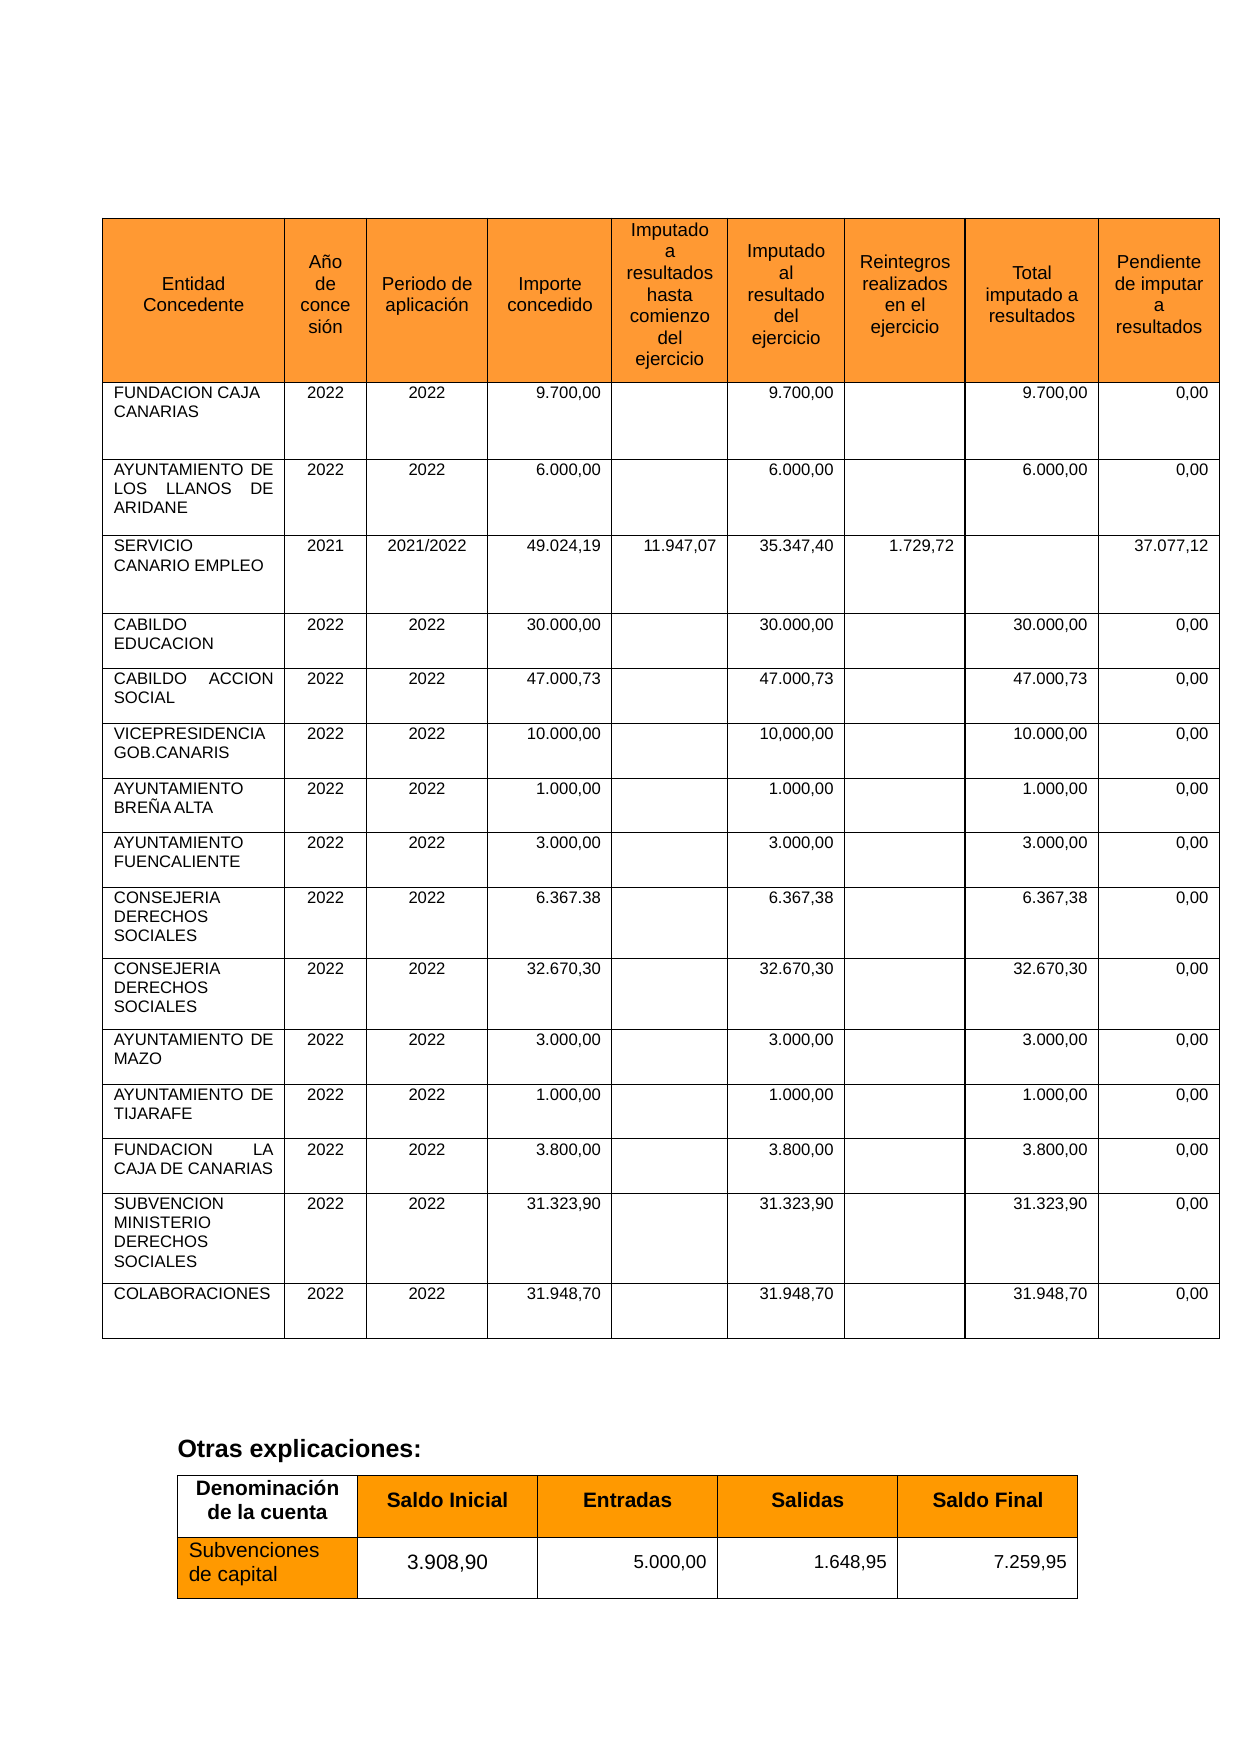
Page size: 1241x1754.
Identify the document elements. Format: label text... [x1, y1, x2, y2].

table_cell COLABORACIONES [103, 1284, 284, 1338]
table_cell 47.000,73 [488, 669, 611, 723]
table_cell 3.908,90 [358, 1538, 537, 1598]
table_cell 10.000,00 [966, 724, 1098, 777]
table_cell 3.000,00 [966, 1030, 1098, 1083]
table_cell 1.000,00 [966, 1085, 1098, 1138]
table_cell [845, 1139, 964, 1193]
table_header Total imputado a resultados [966, 219, 1098, 382]
table_cell CONSEJERIA DERECHOS SOCIALES [103, 959, 284, 1029]
table_cell 30.000,00 [966, 614, 1098, 668]
table_cell AYUNTAMIENTO DE MAZO [103, 1030, 284, 1083]
table_cell 3.000,00 [728, 1030, 844, 1083]
table_header Pendiente de imputar a resultados [1099, 219, 1219, 382]
table_cell 31.323,90 [728, 1194, 844, 1283]
table_cell 2022 [285, 614, 366, 668]
table_cell 6.000,00 [728, 460, 844, 535]
table_cell 47.000,73 [966, 669, 1098, 723]
table_cell 3.800,00 [966, 1139, 1098, 1193]
table_header Salidas [718, 1476, 897, 1537]
table_cell 0,00 [1099, 833, 1219, 887]
table_cell 1.000,00 [488, 1085, 611, 1138]
table_cell 0,00 [1099, 1194, 1219, 1283]
table_cell 0,00 [1099, 669, 1219, 723]
table_cell [845, 669, 964, 723]
table_cell [612, 888, 727, 958]
table_cell 2022 [367, 1085, 487, 1138]
table_header Saldo Inicial [358, 1476, 537, 1537]
table_cell 2022 [285, 669, 366, 723]
table_cell 3.800,00 [488, 1139, 611, 1193]
table_cell 1.000,00 [488, 779, 611, 832]
table_cell AYUNTAMIENTO DE TIJARAFE [103, 1085, 284, 1138]
table_cell Subvenciones de capital [178, 1538, 357, 1598]
table_cell 0,00 [1099, 1085, 1219, 1138]
table_cell 2022 [367, 724, 487, 777]
table_cell 3.000,00 [488, 1030, 611, 1083]
table_cell 3.000,00 [966, 833, 1098, 887]
table_cell [612, 1194, 727, 1283]
table_cell 2022 [285, 460, 366, 535]
table_cell [612, 383, 727, 459]
table_cell 2021 [285, 536, 366, 613]
table_cell 2022 [285, 888, 366, 958]
table_cell [612, 669, 727, 723]
table_cell 30.000,00 [488, 614, 611, 668]
table_cell 2022 [285, 1139, 366, 1193]
table_cell 2022 [367, 1284, 487, 1338]
table_cell 47.000,73 [728, 669, 844, 723]
table_cell FUNDACION LA CAJA DE CANARIAS [103, 1139, 284, 1193]
table_cell 1.000,00 [966, 779, 1098, 832]
table_cell CABILDO EDUCACION [103, 614, 284, 668]
table_cell 7.259,95 [898, 1538, 1077, 1598]
table_cell VICEPRESIDENCIA GOB.CANARIS [103, 724, 284, 777]
table_cell CABILDO ACCION SOCIAL [103, 669, 284, 723]
table_cell 9.700,00 [488, 383, 611, 459]
table_cell 30.000,00 [728, 614, 844, 668]
table_cell 1.000,00 [728, 779, 844, 832]
table_cell 0,00 [1099, 383, 1219, 459]
table_cell 2022 [367, 1139, 487, 1193]
table_cell 10.000,00 [488, 724, 611, 777]
table_cell 9.700,00 [966, 383, 1098, 459]
table_cell 9.700,00 [728, 383, 844, 459]
table_cell [845, 1194, 964, 1283]
table_cell [845, 779, 964, 832]
table_cell 6.000,00 [488, 460, 611, 535]
table_cell SERVICIO CANARIO EMPLEO [103, 536, 284, 613]
table_header Entidad Concedente [103, 219, 284, 382]
table_cell 0,00 [1099, 724, 1219, 777]
table_cell 32.670,30 [728, 959, 844, 1029]
table_cell [612, 1085, 727, 1138]
table_cell 32.670,30 [966, 959, 1098, 1029]
table_cell [845, 959, 964, 1029]
table_header Reintegros realizados en el ejercicio [845, 219, 964, 382]
table_cell 2022 [285, 1030, 366, 1083]
table_cell 2022 [367, 779, 487, 832]
table_cell 6.367,38 [728, 888, 844, 958]
table_header Imputado a resultados hasta comienzo del ejercicio [612, 219, 727, 382]
table_cell 0,00 [1099, 779, 1219, 832]
table_cell 2022 [285, 779, 366, 832]
table_cell 2021/2022 [367, 536, 487, 613]
table_cell 32.670,30 [488, 959, 611, 1029]
table_cell 31.323,90 [966, 1194, 1098, 1283]
table_cell [612, 959, 727, 1029]
table_cell [845, 724, 964, 777]
table_cell 5.000,00 [538, 1538, 717, 1598]
table_cell [612, 779, 727, 832]
table_cell 0,00 [1099, 1139, 1219, 1193]
table_cell 37.077,12 [1099, 536, 1219, 613]
table_cell 2022 [285, 1194, 366, 1283]
table_cell 0,00 [1099, 1030, 1219, 1083]
table_cell [845, 1085, 964, 1138]
table_cell AYUNTAMIENTO DE LOS LLANOS DE ARIDANE [103, 460, 284, 535]
table_cell 3.000,00 [728, 833, 844, 887]
table_cell 2022 [367, 959, 487, 1029]
table_cell 2022 [367, 1194, 487, 1283]
table_cell [845, 383, 964, 459]
table_cell 35.347,40 [728, 536, 844, 613]
table_cell [845, 460, 964, 535]
table_cell 2022 [367, 1030, 487, 1083]
table_cell [612, 1284, 727, 1338]
table_cell 0,00 [1099, 460, 1219, 535]
table_cell 31.948,70 [488, 1284, 611, 1338]
table_header Denominación de la cuenta [178, 1476, 357, 1537]
table_cell 2022 [285, 959, 366, 1029]
table_cell 49.024,19 [488, 536, 611, 613]
table_cell 11.947,07 [612, 536, 727, 613]
table_cell [612, 460, 727, 535]
table_cell 3.000,00 [488, 833, 611, 887]
table_cell 0,00 [1099, 614, 1219, 668]
table_cell 0,00 [1099, 888, 1219, 958]
text Otras explicaciones: [177, 1434, 1063, 1463]
table_cell [845, 888, 964, 958]
table_cell 2022 [367, 888, 487, 958]
table_cell 10,000,00 [728, 724, 844, 777]
table_cell 1.729,72 [845, 536, 964, 613]
table_cell 6.367,38 [966, 888, 1098, 958]
table_cell 2022 [285, 1085, 366, 1138]
table_cell 1.648,95 [718, 1538, 897, 1598]
table_cell [966, 536, 1098, 613]
table_cell [845, 1284, 964, 1338]
table_cell 2022 [285, 383, 366, 459]
table_cell 31.323,90 [488, 1194, 611, 1283]
table_cell 0,00 [1099, 959, 1219, 1029]
table_cell 6.000,00 [966, 460, 1098, 535]
table_header Importe concedido [488, 219, 611, 382]
table_cell [845, 1030, 964, 1083]
table_cell SUBVENCION MINISTERIO DERECHOS SOCIALES [103, 1194, 284, 1283]
table_cell 2022 [285, 833, 366, 887]
table_cell 0,00 [1099, 1284, 1219, 1338]
table_cell CONSEJERIA DERECHOS SOCIALES [103, 888, 284, 958]
table_header Periodo de aplicación [367, 219, 487, 382]
table_cell [845, 614, 964, 668]
table_cell 2022 [285, 724, 366, 777]
table_cell [612, 614, 727, 668]
table_cell [612, 1030, 727, 1083]
table_cell 6.367.38 [488, 888, 611, 958]
table_cell [612, 1139, 727, 1193]
table_cell 31.948,70 [966, 1284, 1098, 1338]
table_header Imputado al resultado del ejercicio [728, 219, 844, 382]
table_cell 31.948,70 [728, 1284, 844, 1338]
table_cell [845, 833, 964, 887]
table_cell 2022 [367, 669, 487, 723]
table_cell [612, 833, 727, 887]
table_header Saldo Final [898, 1476, 1077, 1537]
table_cell [612, 724, 727, 777]
table_header Entradas [538, 1476, 717, 1537]
table_cell 1.000,00 [728, 1085, 844, 1138]
table_cell 2022 [367, 614, 487, 668]
table_header Año de concesión [285, 219, 366, 382]
table_cell 2022 [367, 833, 487, 887]
table_cell FUNDACION CAJA CANARIAS [103, 383, 284, 459]
table_cell 3.800,00 [728, 1139, 844, 1193]
table_cell AYUNTAMIENTO BREÑA ALTA [103, 779, 284, 832]
table_cell 2022 [367, 383, 487, 459]
table_cell AYUNTAMIENTO FUENCALIENTE [103, 833, 284, 887]
table_cell 2022 [285, 1284, 366, 1338]
table_cell 2022 [367, 460, 487, 535]
